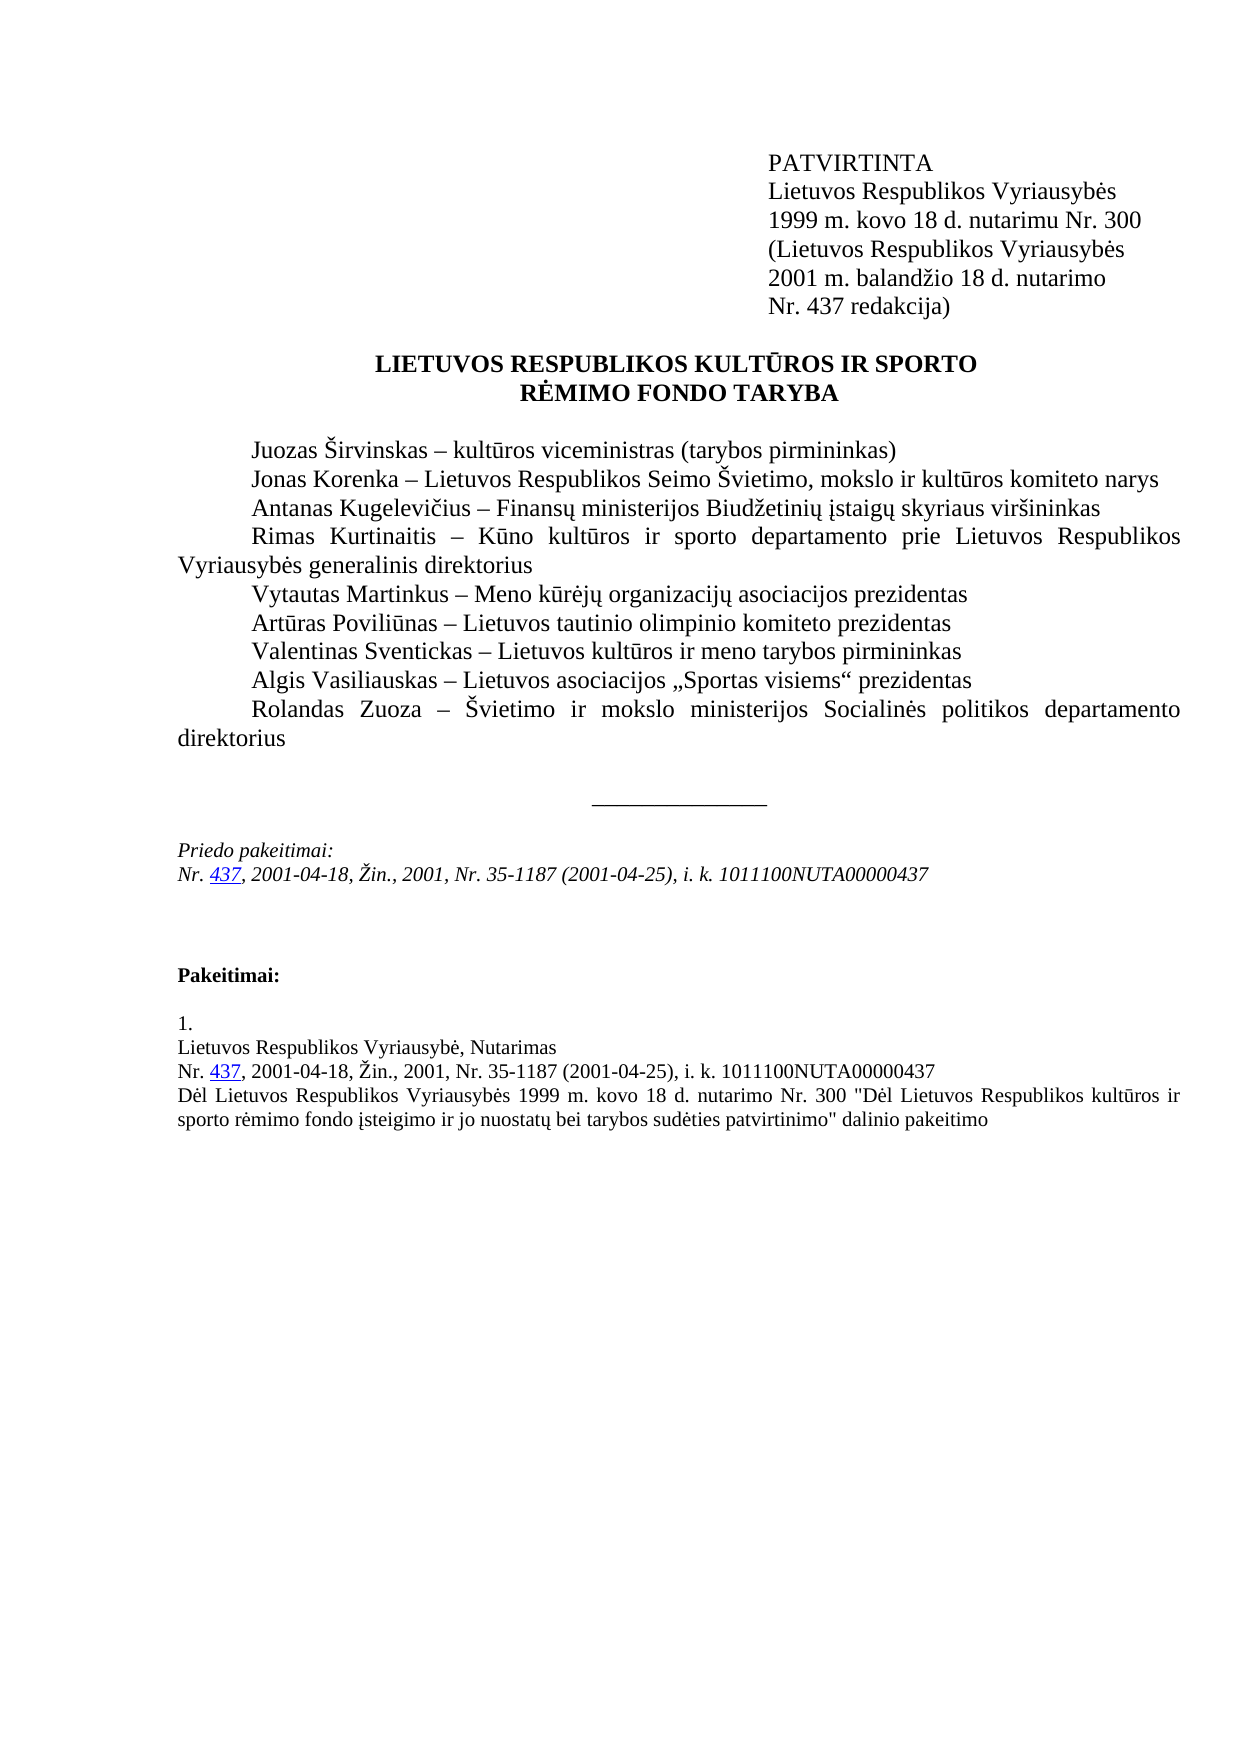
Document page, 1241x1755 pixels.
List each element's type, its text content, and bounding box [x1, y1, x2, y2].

text Lietuvos Respublikos Vyriausybė, Nutarimas [177, 1035, 1181, 1059]
text Nr. 437, 2001-04-18, Žin., 2001, Nr. 35-1187 (2001-04-25), i. k. 1011100NUTA00000437 [177, 862, 1181, 886]
text Priedo pakeitimai: [177, 838, 1181, 862]
text Jonas Korenka – Lietuvos Respublikos Seimo Švietimo, mokslo ir kultūros komiteto narys [177, 464, 1181, 493]
text Artūras Poviliūnas – Lietuvos tautinio olimpinio komiteto prezidentas [177, 608, 1181, 636]
text Nr. 437, 2001-04-18, Žin., 2001, Nr. 35-1187 (2001-04-25), i. k. 1011100NUTA00000437 [177, 1059, 1181, 1083]
text Dėl Lietuvos Respublikos Vyriausybės 1999 m. kovo 18 d. nutarimo Nr. 300 "Dėl Lietuvos Respublikos kultūros ir sporto rėmimo fondo įsteigimo ir jo nuostatų bei tarybos sudėties patvirtinimo" dalinio pakeitimo [177, 1083, 1181, 1131]
text PATVIRTINTA [177, 148, 1181, 176]
text Juozas Širvinskas – kultūros viceministras (tarybos pirmininkas) [177, 435, 1181, 464]
text ______________ [177, 780, 1181, 809]
text Valentinas Sventickas – Lietuvos kultūros ir meno tarybos pirmininkas [177, 636, 1181, 665]
text Antanas Kugelevičius – Finansų ministerijos Biudžetinių įstaigų skyriaus viršininkas [177, 493, 1181, 521]
text Algis Vasiliauskas – Lietuvos asociacijos „Sportas visiems“ prezidentas [177, 665, 1181, 694]
text Pakeitimai: [177, 963, 1181, 987]
text RĖMIMO FONDO TARYBA [177, 378, 1181, 406]
text (Lietuvos Respublikos Vyriausybės [177, 234, 1181, 263]
text 1999 m. kovo 18 d. nutarimu Nr. 300 [177, 205, 1181, 234]
text 2001 m. balandžio 18 d. nutarimo [768, 263, 1181, 291]
text Vytautas Martinkus – Meno kūrėjų organizacijų asociacijos prezidentas [177, 579, 1181, 608]
text Lietuvos Respublikos KULTŪROS IR SPORTO [177, 349, 1181, 378]
text Nr. 437 redakcija) [768, 291, 1181, 320]
text Lietuvos Respublikos Vyriausybės [177, 176, 1181, 205]
text 1. [177, 1011, 1181, 1035]
text Rimas Kurtinaitis – Kūno kultūros ir sporto departamento prie Lietuvos Respublikos Vyriausybės generalinis direktorius [177, 521, 1181, 579]
text Rolandas Zuoza – Švietimo ir mokslo ministerijos Socialinės politikos departamento direktorius [177, 694, 1181, 751]
